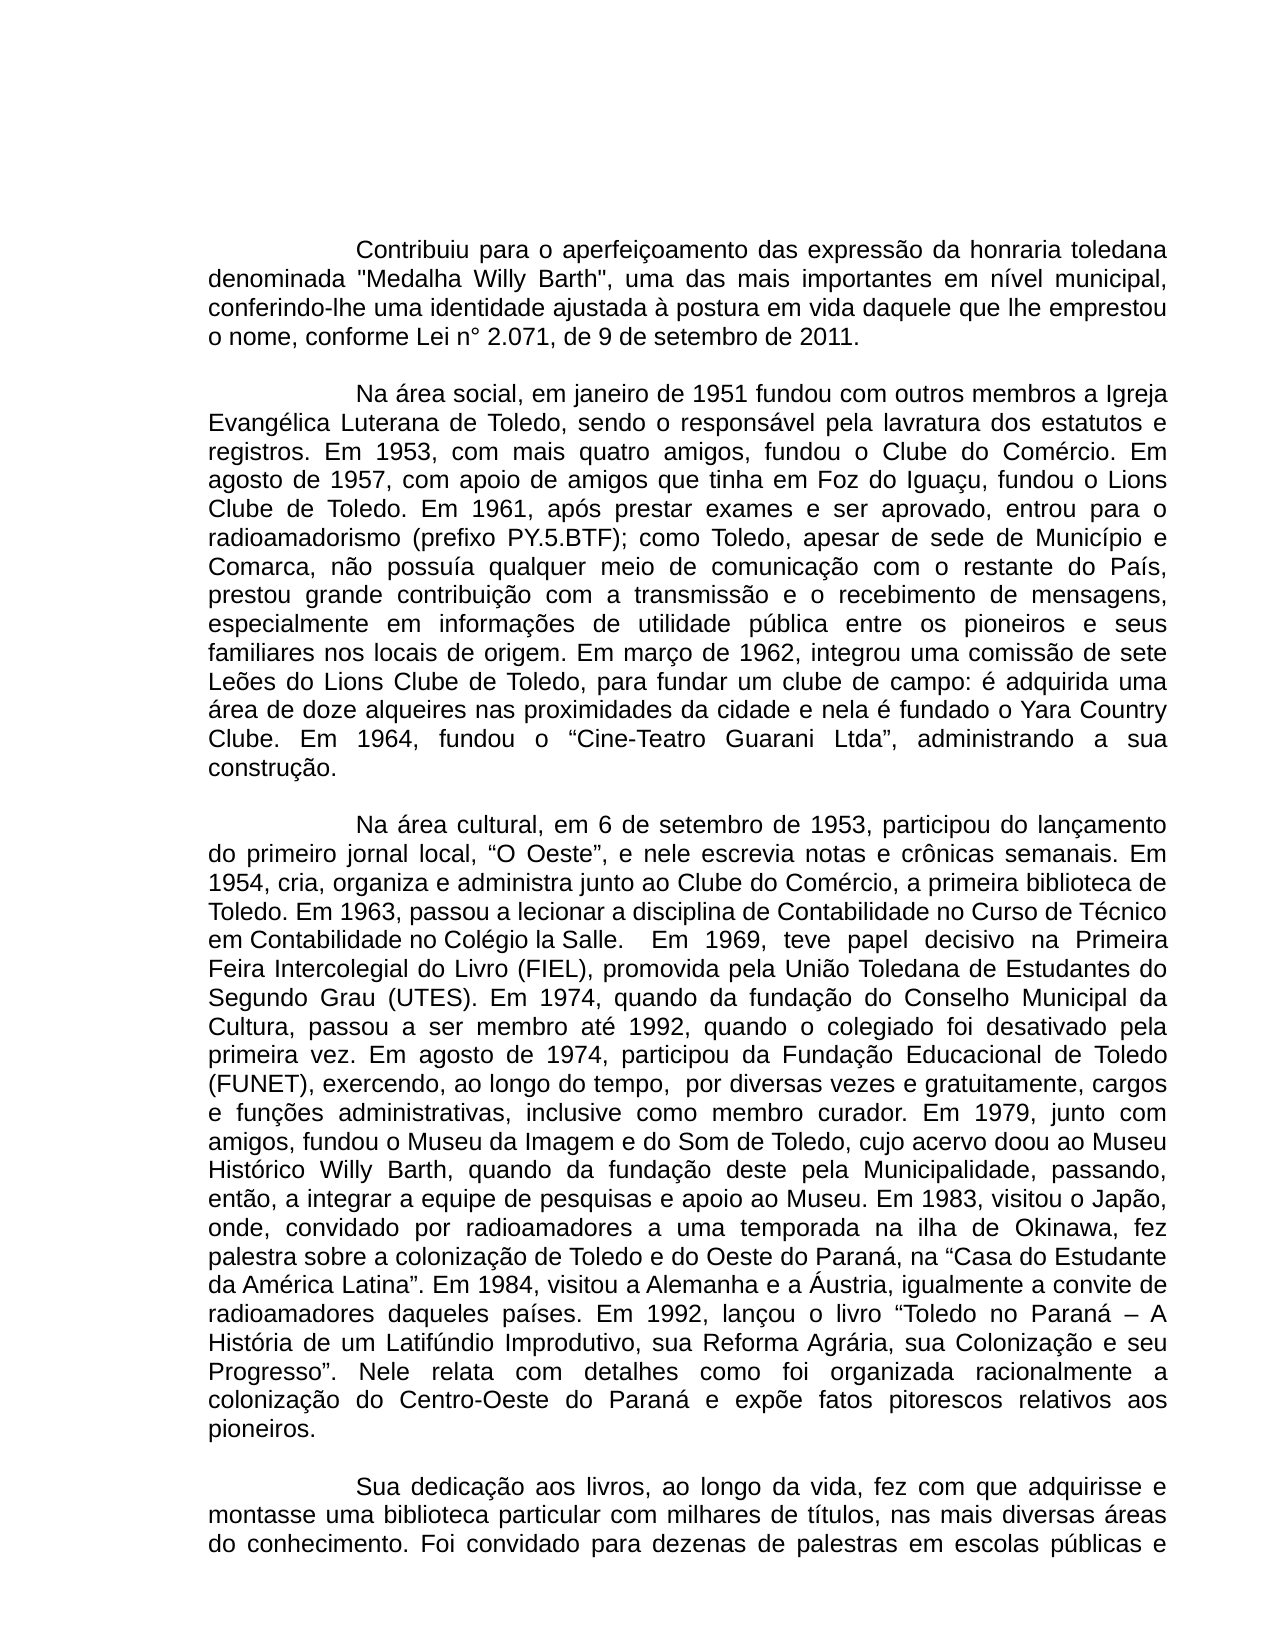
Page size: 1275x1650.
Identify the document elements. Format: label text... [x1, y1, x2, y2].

text Na área cultural, em 6 de setembro de 1953, participou do lançamento do primeiro jornal local, “O Oeste”, e nele escrevia notas e crônicas semanais. Em 1954, cria, organiza e administra junto ao Clube do Comércio, a primeira biblioteca de Toledo. Em 1963, passou a lecionar a disciplina de Contabilidade no Curso de Técnico em Contabilidade no Colégio la Salle. Em 1969, teve papel decisivo na Primeira Feira Intercolegial do Livro (FIEL), promovida pela União Toledana de Estudantes do Segundo Grau (UTES). Em 1974, quando da fundação do Conselho Municipal da Cultura, passou a ser membro até 1992, quando o colegiado foi desativado pela primeira vez. Em agosto de 1974, participou da Fundação Educacional de Toledo (FUNET), exercendo, ao longo do tempo, por diversas vezes e gratuitamente, cargos e funções administrativas, inclusive como membro curador. Em 1979, junto com amigos, fundou o Museu da Imagem e do Som de Toledo, cujo acervo doou ao Museu Histórico Willy Barth, quando da fundação deste pela Municipalidade, passando, então, a integrar a equipe de pesquisas e apoio ao Museu. Em 1983, visitou o Japão, onde, convidado por radioamadores a uma temporada na ilha de Okinawa, fez palestra sobre a colonização de Toledo e do Oeste do Paraná, na “Casa do Estudante da América Latina”. Em 1984, visitou a Alemanha e a Áustria, igualmente a convite de radioamadores daqueles países. Em 1992, lançou o livro “Toledo no Paraná – A História de um Latifúndio Improdutivo, sua Reforma Agrária, sua Colonização e seu Progresso”. Nele relata com detalhes como foi organizada racionalmente a colonização do Centro-Oeste do Paraná e expõe fatos pitorescos relativos aos pioneiros. [208, 810, 1169, 1443]
text Contribuiu para o aperfeiçoamento das expressão da honraria toledana denominada "Medalha Willy Barth", uma das mais importantes em nível municipal, conferindo-lhe uma identidade ajustada à postura em vida daquele que lhe emprestou o nome, conforme Lei n° 2.071, de 9 de setembro de 2011. [208, 235, 1169, 350]
text Sua dedicação aos livros, ao longo da vida, fez com que adquirisse e montasse uma biblioteca particular com milhares de títulos, nas mais diversas áreas do conhecimento. Foi convidado para dezenas de palestras em escolas públicas e [208, 1472, 1169, 1558]
text Na área social, em janeiro de 1951 fundou com outros membros a Igreja Evangélica Luterana de Toledo, sendo o responsável pela lavratura dos estatutos e registros. Em 1953, com mais quatro amigos, fundou o Clube do Comércio. Em agosto de 1957, com apoio de amigos que tinha em Foz do Iguaçu, fundou o Lions Clube de Toledo. Em 1961, após prestar exames e ser aprovado, entrou para o radioamadorismo (prefixo PY.5.BTF); como Toledo, apesar de sede de Município e Comarca, não possuía qualquer meio de comunicação com o restante do País, prestou grande contribuição com a transmissão e o recebimento de mensagens, especialmente em informações de utilidade pública entre os pioneiros e seus familiares nos locais de origem. Em março de 1962, integrou uma comissão de sete Leões do Lions Clube de Toledo, para fundar um clube de campo: é adquirida uma área de doze alqueires nas proximidades da cidade e nela é fundado o Yara Country Clube. Em 1964, fundou o “Cine-Teatro Guarani Ltda”, administrando a sua construção. [208, 379, 1169, 782]
